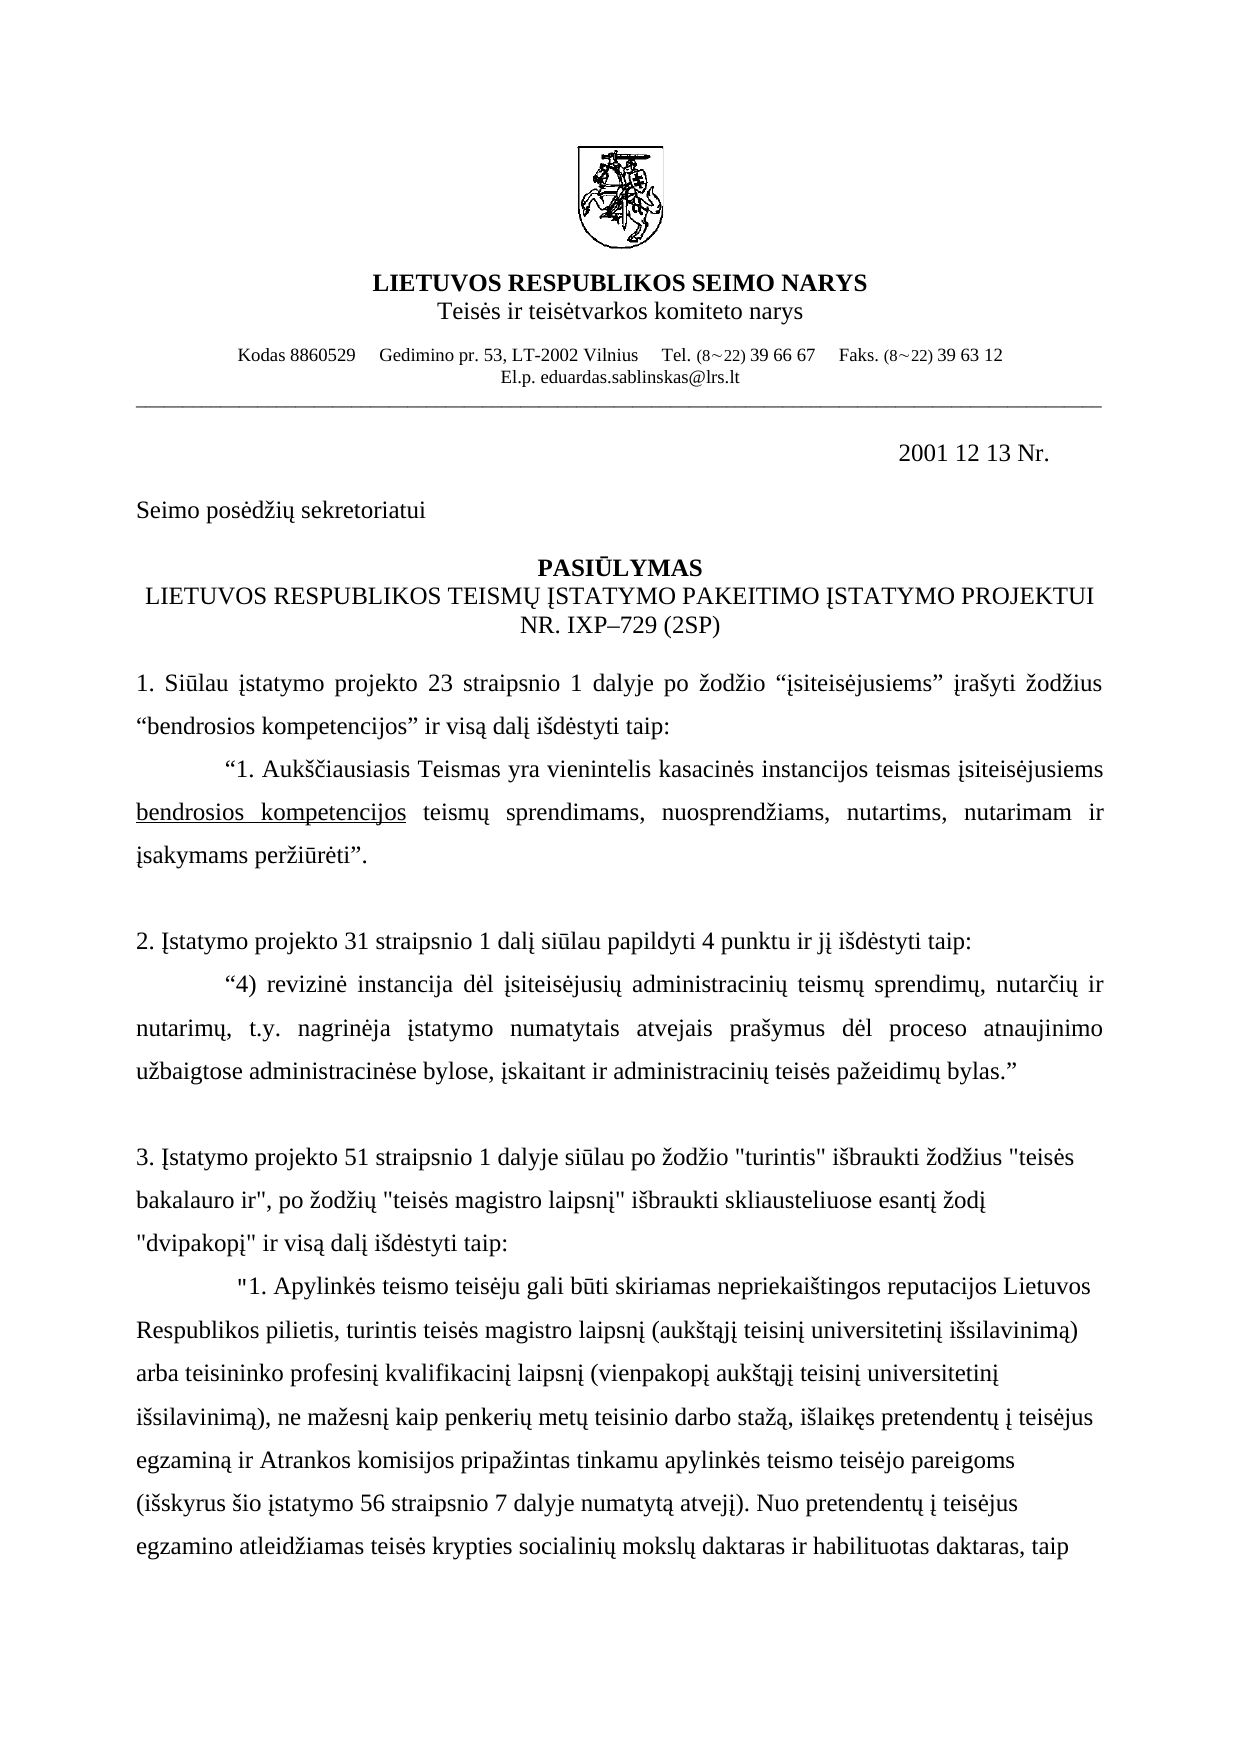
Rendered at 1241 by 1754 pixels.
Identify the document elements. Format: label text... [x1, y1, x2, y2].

text Lietuvos Respublikos Teismų įstatymo pakeitimo įstatymo projektui Nr. IXP–729 (2SP) [136, 581, 1104, 639]
text “4) revizinė instancija dėl įsiteisėjusių administracinių teismų sprendimų, nutarčių ir nutarimų, t.y. nagrinėja įstatymo numatytais atvejais prašymus dėl proceso atnaujinimo užbaigtose administracinėse bylose, įskaitant ir administracinių teisės pažeidimų bylas.” [136, 969, 1104, 1084]
text LIETUVOS RESPUBLIKOS SEIMO NARYS [136, 268, 1104, 296]
text 3. Įstatymo projekto 51 straipsnio 1 dalyje siūlau po žodžio "turintis" išbraukti žodžius "teisės bakalauro ir", po žodžių "teisės magistro laipsnį" išbraukti skliausteliuose esantį žodį "dvipakopį" ir visą dalį išdėstyti taip: [136, 1142, 1104, 1257]
text 2. Įstatymo projekto 31 straipsnio 1 dalį siūlau papildyti 4 punktu ir jį išdėstyti taip: [136, 926, 1104, 955]
text El.p. eduardas.sablinskas@lrs.lt [136, 366, 1104, 387]
text _______________________________________________________________________________________________________ [136, 387, 1104, 409]
subtitle Seimo posėdžių sekretoriatui [136, 495, 1104, 524]
subtitle PASIŪLYMAS [136, 553, 1104, 581]
text 1. Siūlau įstatymo projekto 23 straipsnio 1 dalyje po žodžio “įsiteisėjusiems” įrašyti žodžius “bendrosios kompetencijos” ir visą dalį išdėstyti taip: [136, 668, 1104, 739]
text “1. Aukščiausiasis Teismas yra vienintelis kasacinės instancijos teismas įsiteisėjusiems bendrosios kompetencijos teismų sprendimams, nuosprendžiams, nutartims, nutarimam ir įsakymams peržiūrėti”. [136, 754, 1104, 869]
text "1. Apylinkės teismo teisėju gali būti skiriamas nepriekaištingos reputacijos Lietuvos Respublikos pilietis, turintis teisės magistro laipsnį (aukštąjį teisinį universitetinį išsilavinimą) arba teisininko profesinį kvalifikacinį laipsnį (vienpakopį aukštąjį teisinį universitetinį išsilavinimą), ne mažesnį kaip penkerių metų teisinio darbo stažą, išlaikęs pretendentų į teisėjus egzaminą ir Atrankos komisijos pripažintas tinkamu apylinkės teismo teisėjo pareigoms (išskyrus šio įstatymo 56 straipsnio 7 dalyje numatytą atvejį). Nuo pretendentų į teisėjus egzamino atleidžiamas teisės krypties socialinių mokslų daktaras ir habilituotas daktaras, taip [136, 1271, 1104, 1560]
text Teisės ir teisėtvarkos komiteto narys [136, 296, 1104, 325]
text Kodas 8860529 Gedimino pr. 53, LT-2002 Vilnius Tel. (822) 39 66 67 Faks. (822) 39 63 12 [136, 344, 1104, 366]
text 2001 12 13 Nr. [136, 438, 1104, 466]
